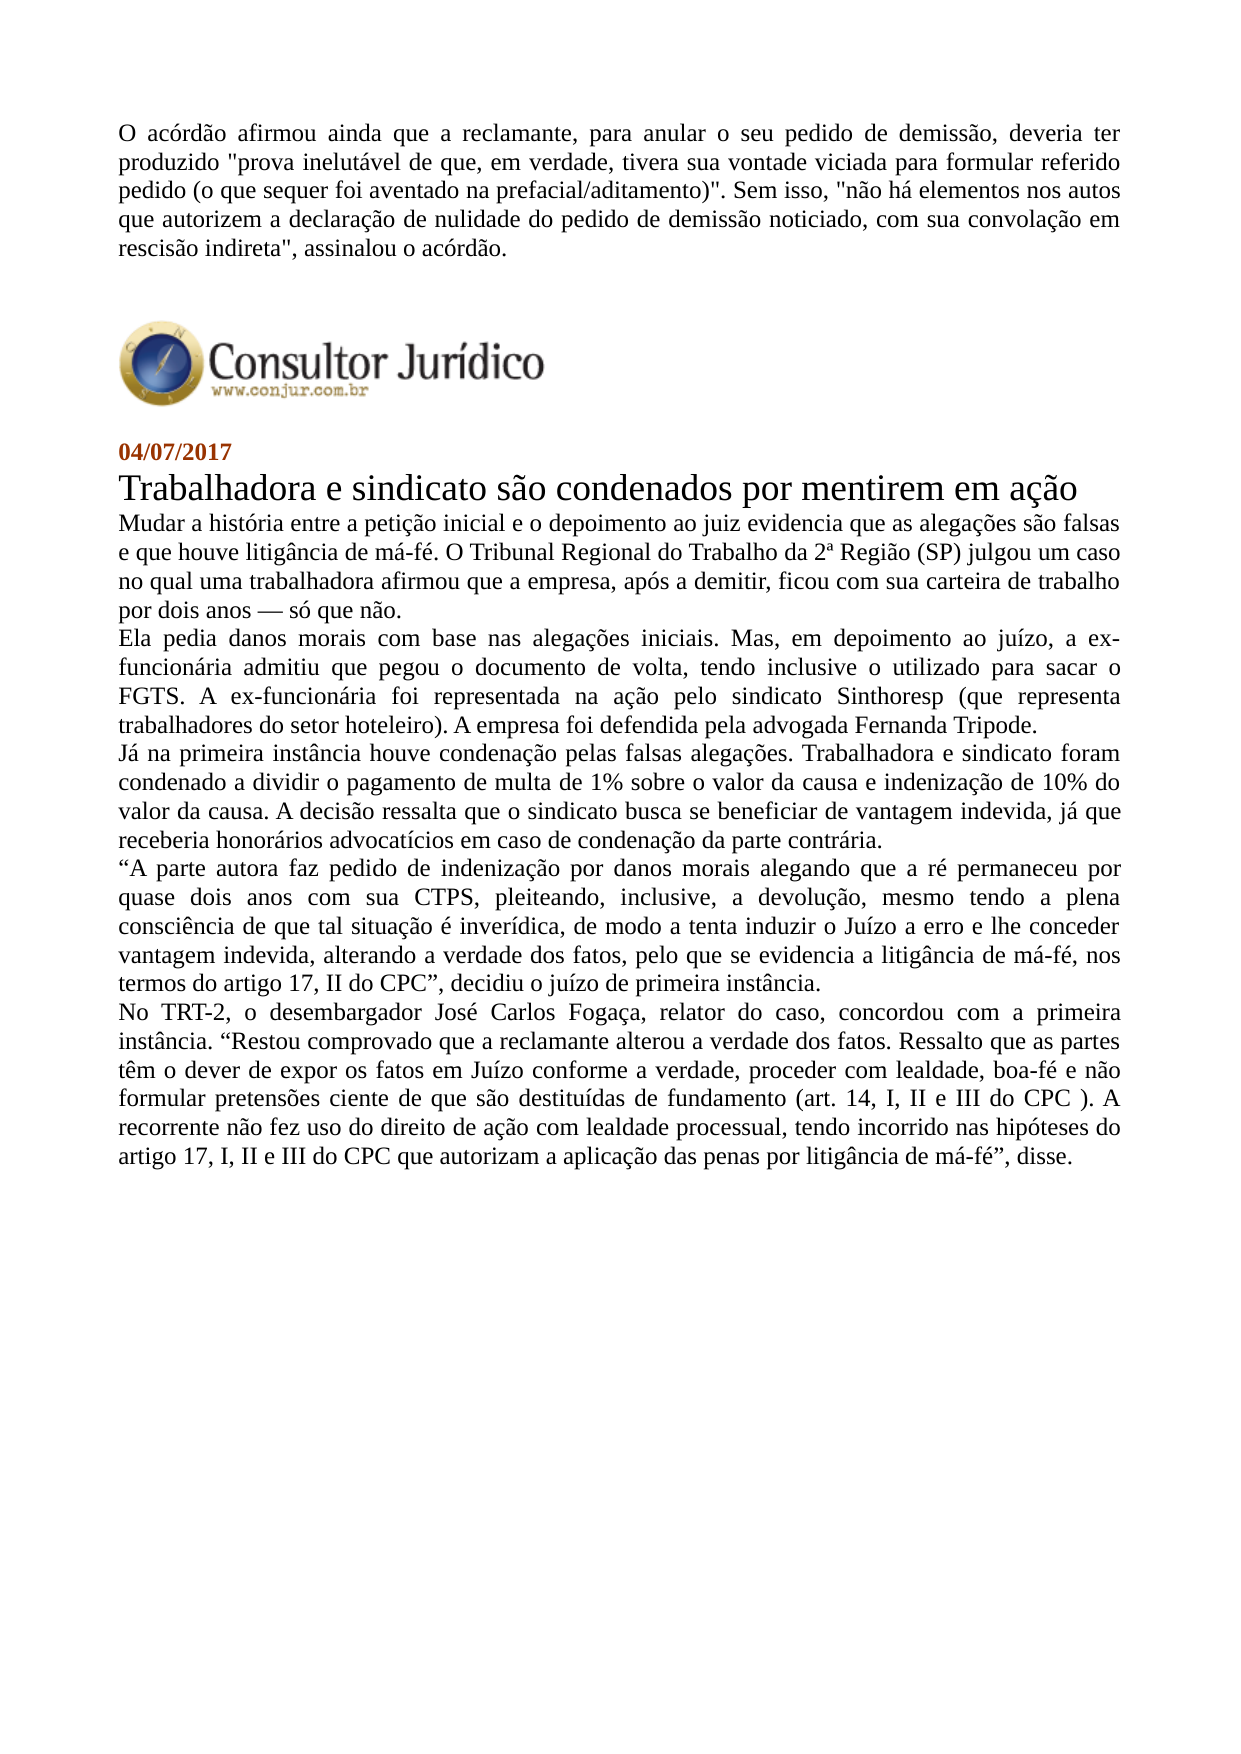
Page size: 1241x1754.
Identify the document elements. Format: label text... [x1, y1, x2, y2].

text O acórdão afirmou ainda que a reclamante, para anular o seu pedido de demissão, deveria ter produzido "prova inelutável de que, em verdade, tivera sua vontade viciada para formular referido pedido (o que sequer foi aventado na prefacial/aditamento)". Sem isso, "não há elementos nos autos que autorizem a declaração de nulidade do pedido de demissão noticiado, com sua convolação em rescisão indireta", assinalou o acórdão. [118, 118, 1122, 262]
text “A parte autora faz pedido de indenização por danos morais alegando que a ré permaneceu por quase dois anos com sua CTPS, pleiteando, inclusive, a devolução, mesmo tendo a plena consciência de que tal situação é inverídica, de modo a tenta induzir o Juízo a erro e lhe conceder vantagem indevida, alterando a verdade dos fatos, pelo que se evidencia a litigância de má-fé, nos termos do artigo 17, II do CPC”, decidiu o juízo de primeira instância. [118, 853, 1122, 997]
text 04/07/2017 [118, 437, 1122, 465]
text Trabalhadora e sindicato são condenados por mentirem em ação [118, 465, 1122, 508]
text Já na primeira instância houve condenação pelas falsas alegações. Trabalhadora e sindicato foram condenado a dividir o pagamento de multa de 1% sobre o valor da causa e indenização de 10% do valor da causa. A decisão ressalta que o sindicato busca se beneficiar de vantagem indevida, já que receberia honorários advocatícios em caso de condenação da parte contrária. [118, 738, 1122, 853]
picture [118, 319, 573, 408]
text No TRT-2, o desembargador José Carlos Fogaça, relator do caso, concordou com a primeira instância. “Restou comprovado que a reclamante alterou a verdade dos fatos. Ressalto que as partes têm o dever de expor os fatos em Juízo conforme a verdade, proceder com lealdade, boa-fé e não formular pretensões ciente de que são destituídas de fundamento (art. 14, I, II e III do CPC ). A recorrente não fez uso do direito de ação com lealdade processual, tendo incorrido nas hipóteses do artigo 17, I, II e III do CPC que autorizam a aplicação das penas por litigância de má-fé”, disse. [118, 997, 1122, 1170]
text Ela pedia danos morais com base nas alegações iniciais. Mas, em depoimento ao juízo, a ex-funcionária admitiu que pegou o documento de volta, tendo inclusive o utilizado para sacar o FGTS. A ex-funcionária foi representada na ação pelo sindicato Sinthoresp (que representa trabalhadores do setor hoteleiro). A empresa foi defendida pela advogada Fernanda Tripode. [118, 623, 1122, 738]
text Mudar a história entre a petição inicial e o depoimento ao juiz evidencia que as alegações são falsas e que houve litigância de má-fé. O Tribunal Regional do Trabalho da 2ª Região (SP) julgou um caso no qual uma trabalhadora afirmou que a empresa, após a demitir, ficou com sua carteira de trabalho por dois anos — só que não. [118, 508, 1122, 623]
